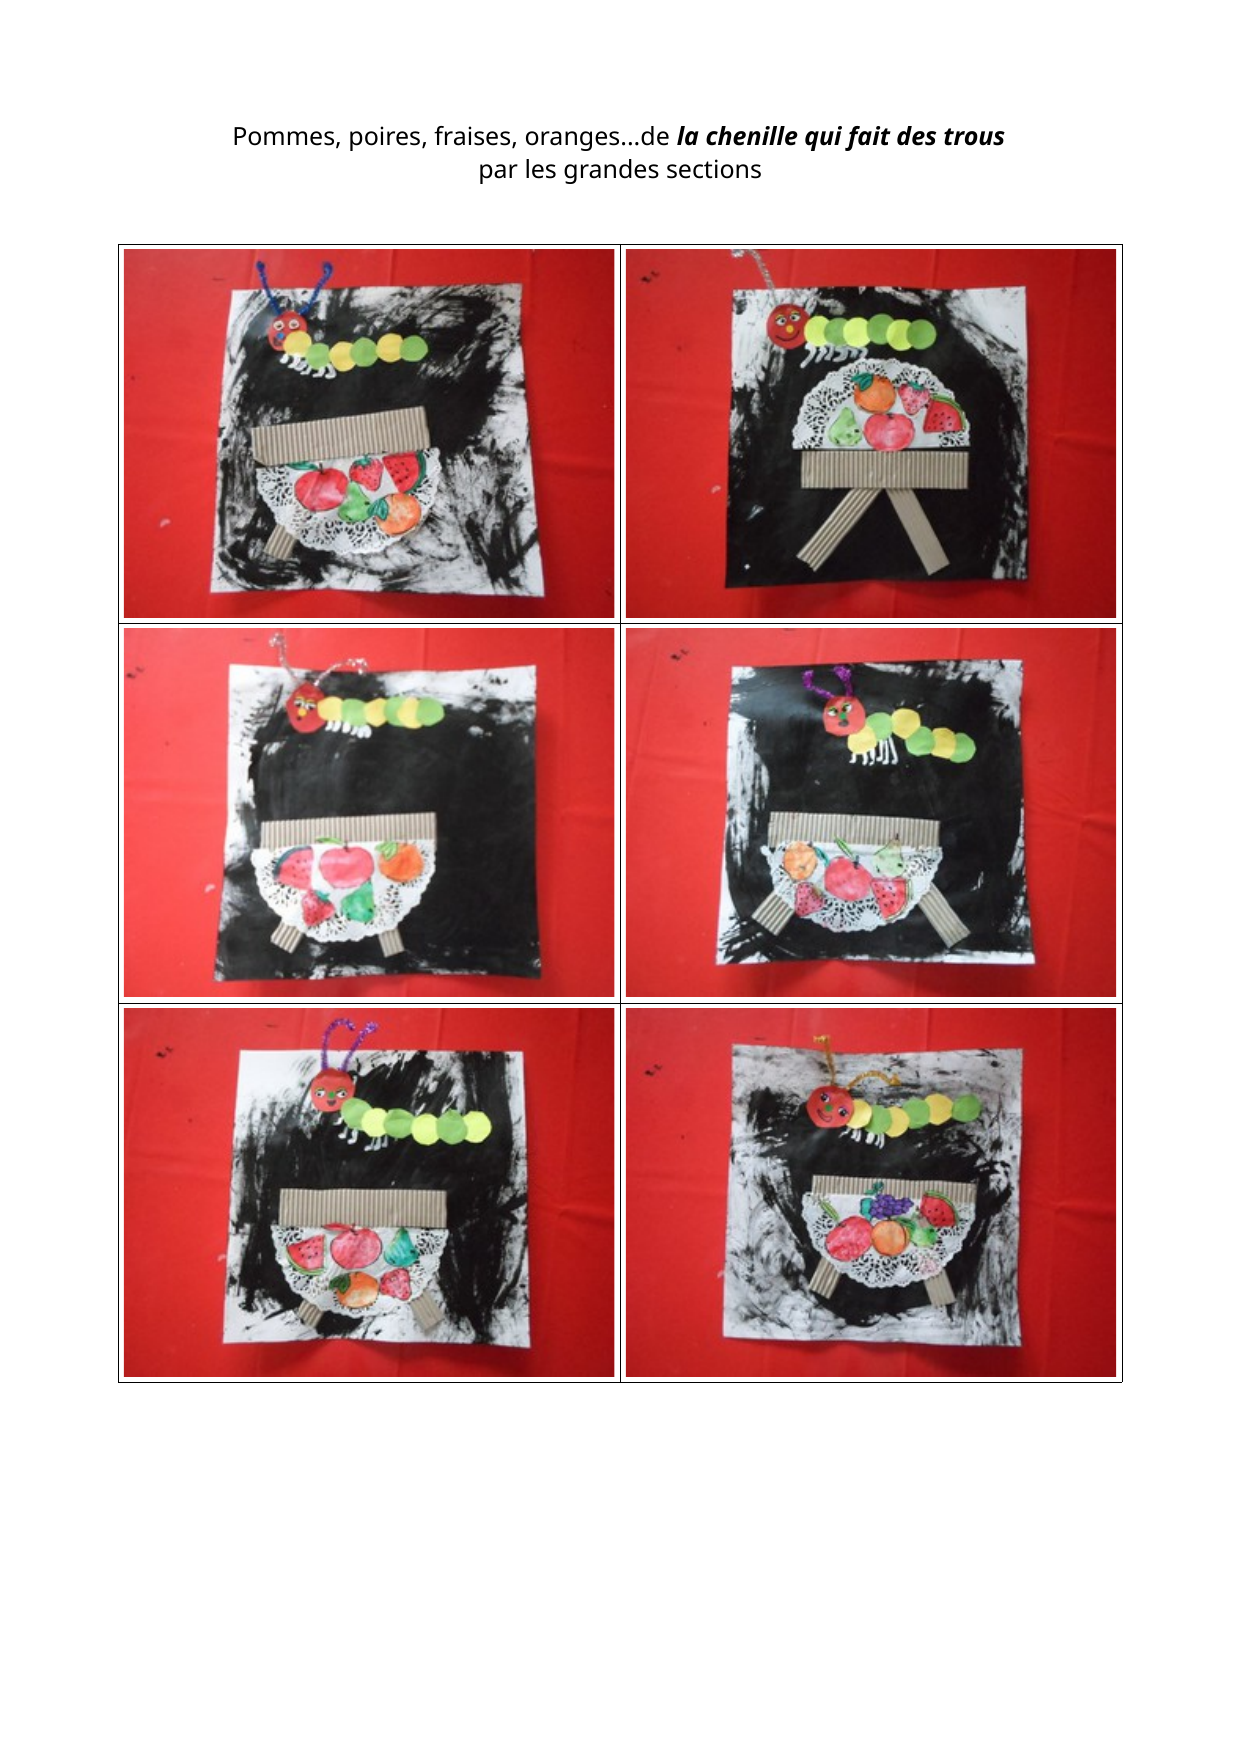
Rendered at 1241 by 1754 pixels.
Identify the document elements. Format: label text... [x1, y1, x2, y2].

table_cell [119, 1004, 620, 1382]
text Pommes, poires, fraises, oranges...de la chenille qui fait des trous [118, 118, 1122, 152]
picture [625, 249, 1117, 618]
picture [123, 1008, 615, 1377]
picture [123, 628, 615, 997]
table_cell [119, 624, 620, 1002]
text par les grandes sections [118, 152, 1122, 186]
table_header [621, 245, 1122, 623]
picture [625, 628, 1117, 997]
table_cell [621, 624, 1122, 1002]
picture [123, 249, 615, 618]
picture [625, 1008, 1117, 1377]
table_cell [621, 1004, 1122, 1382]
table_header [119, 245, 620, 623]
